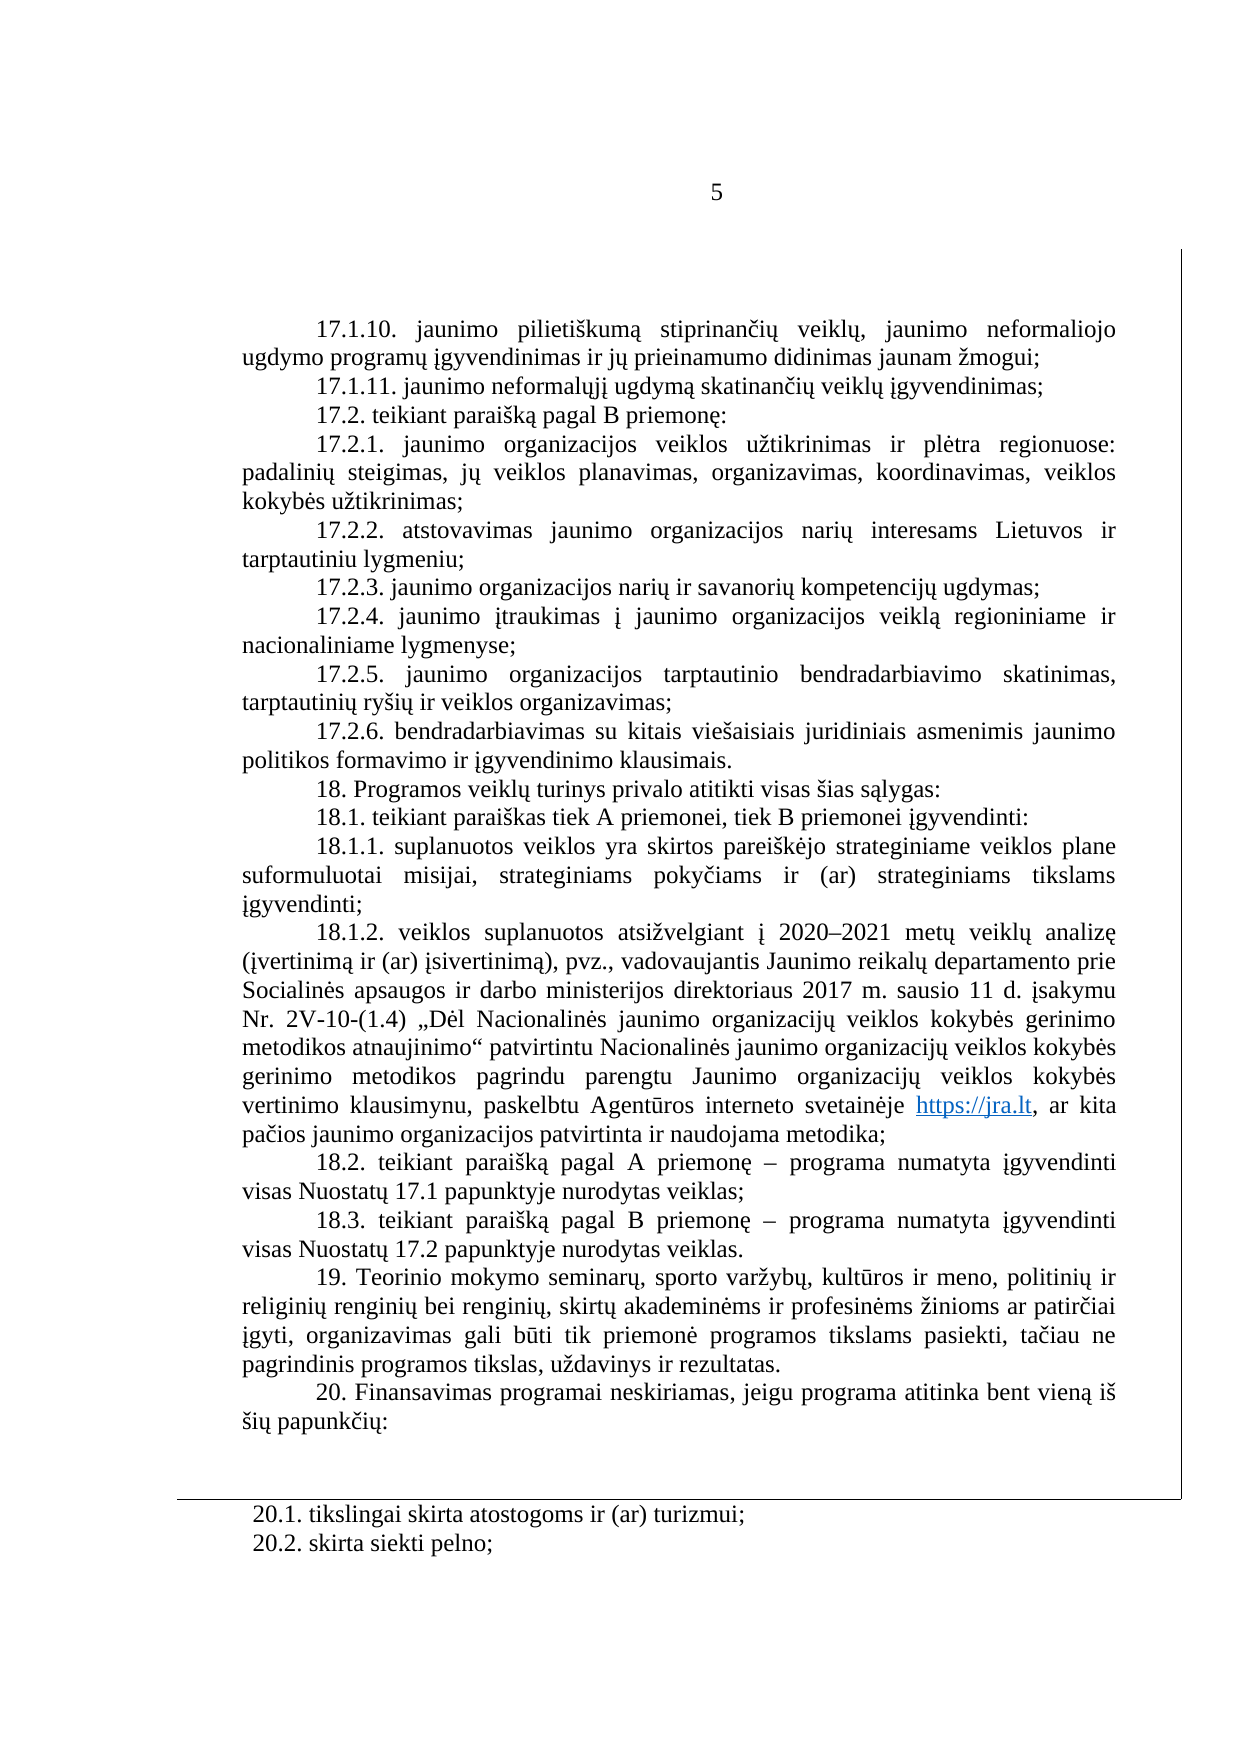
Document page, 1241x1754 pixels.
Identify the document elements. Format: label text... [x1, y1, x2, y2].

text 20.1. tikslingai skirta atostogoms ir (ar) turizmui; [177, 1499, 1181, 1528]
text 18.2. teikiant paraišką pagal A priemonę – programa numatyta įgyvendinti visas Nuostatų 17.1 papunktyje nurodytas veiklas; [177, 1147, 1181, 1205]
text 17.2.6. bendradarbiavimas su kitais viešaisiais juridiniais asmenimis jaunimo politikos formavimo ir įgyvendinimo klausimais. [177, 716, 1181, 774]
text 20.2. skirta siekti pelno; [177, 1528, 1181, 1557]
text 17.1.11. jaunimo neformalųjį ugdymą skatinančių veiklų įgyvendinimas; [177, 371, 1181, 400]
text 18.1.1. suplanuotos veiklos yra skirtos pareiškėjo strateginiame veiklos plane suformuluotai misijai, strateginiams pokyčiams ir (ar) strateginiams tikslams įgyvendinti; [177, 831, 1181, 917]
text 17.2.4. jaunimo įtraukimas į jaunimo organizacijos veiklą regioniniame ir nacionaliniame lygmenyse; [177, 601, 1181, 659]
text 19. Teorinio mokymo seminarų, sporto varžybų, kultūros ir meno, politinių ir religinių renginių bei renginių, skirtų akademinėms ir profesinėms žinioms ar patirčiai įgyti, organizavimas gali būti tik priemonė programos tikslams pasiekti, tačiau ne pagrindinis programos tikslas, uždavinys ir rezultatas. [177, 1262, 1181, 1377]
text 18.3. teikiant paraišką pagal B priemonę – programa numatyta įgyvendinti visas Nuostatų 17.2 papunktyje nurodytas veiklas. [177, 1205, 1181, 1262]
text 17.2.1. jaunimo organizacijos veiklos užtikrinimas ir plėtra regionuose: padalinių steigimas, jų veiklos planavimas, organizavimas, koordinavimas, veiklos kokybės užtikrinimas; [177, 429, 1181, 515]
text 17.2.2. atstovavimas jaunimo organizacijos narių interesams Lietuvos ir tarptautiniu lygmeniu; [177, 515, 1181, 572]
text 17.2.3. jaunimo organizacijos narių ir savanorių kompetencijų ugdymas; [177, 572, 1181, 601]
text 17.2. teikiant paraišką pagal B priemonę: [177, 400, 1181, 429]
text 17.1.10. jaunimo pilietiškumą stiprinančių veiklų, jaunimo neformaliojo ugdymo programų įgyvendinimas ir jų prieinamumo didinimas jaunam žmogui; [177, 249, 1181, 371]
text 18. Programos veiklų turinys privalo atitikti visas šias sąlygas: [177, 774, 1181, 802]
text 18.1. teikiant paraiškas tiek A priemonei, tiek B priemonei įgyvendinti: [177, 802, 1181, 831]
text 17.2.5. jaunimo organizacijos tarptautinio bendradarbiavimo skatinimas, tarptautinių ryšių ir veiklos organizavimas; [177, 659, 1181, 716]
text 18.1.2. veiklos suplanuotos atsižvelgiant į 2020–2021 metų veiklų analizę (įvertinimą ir (ar) įsivertinimą), pvz., vadovaujantis Jaunimo reikalų departamento prie Socialinės apsaugos ir darbo ministerijos direktoriaus 2017 m. sausio 11 d. įsakymu Nr. 2V-10-(1.4) „Dėl Nacionalinės jaunimo organizacijų veiklos kokybės gerinimo metodikos atnaujinimo“ patvirtintu Nacionalinės jaunimo organizacijų veiklos kokybės gerinimo metodikos pagrindu parengtu Jaunimo organizacijų veiklos kokybės vertinimo klausimynu, paskelbtu Agentūros interneto svetainėje https://jra.lt, ar kita pačios jaunimo organizacijos patvirtinta ir naudojama metodika; [177, 917, 1181, 1147]
text 20. Finansavimas programai neskiriamas, jeigu programa atitinka bent vieną iš šių papunkčių: [177, 1377, 1181, 1499]
